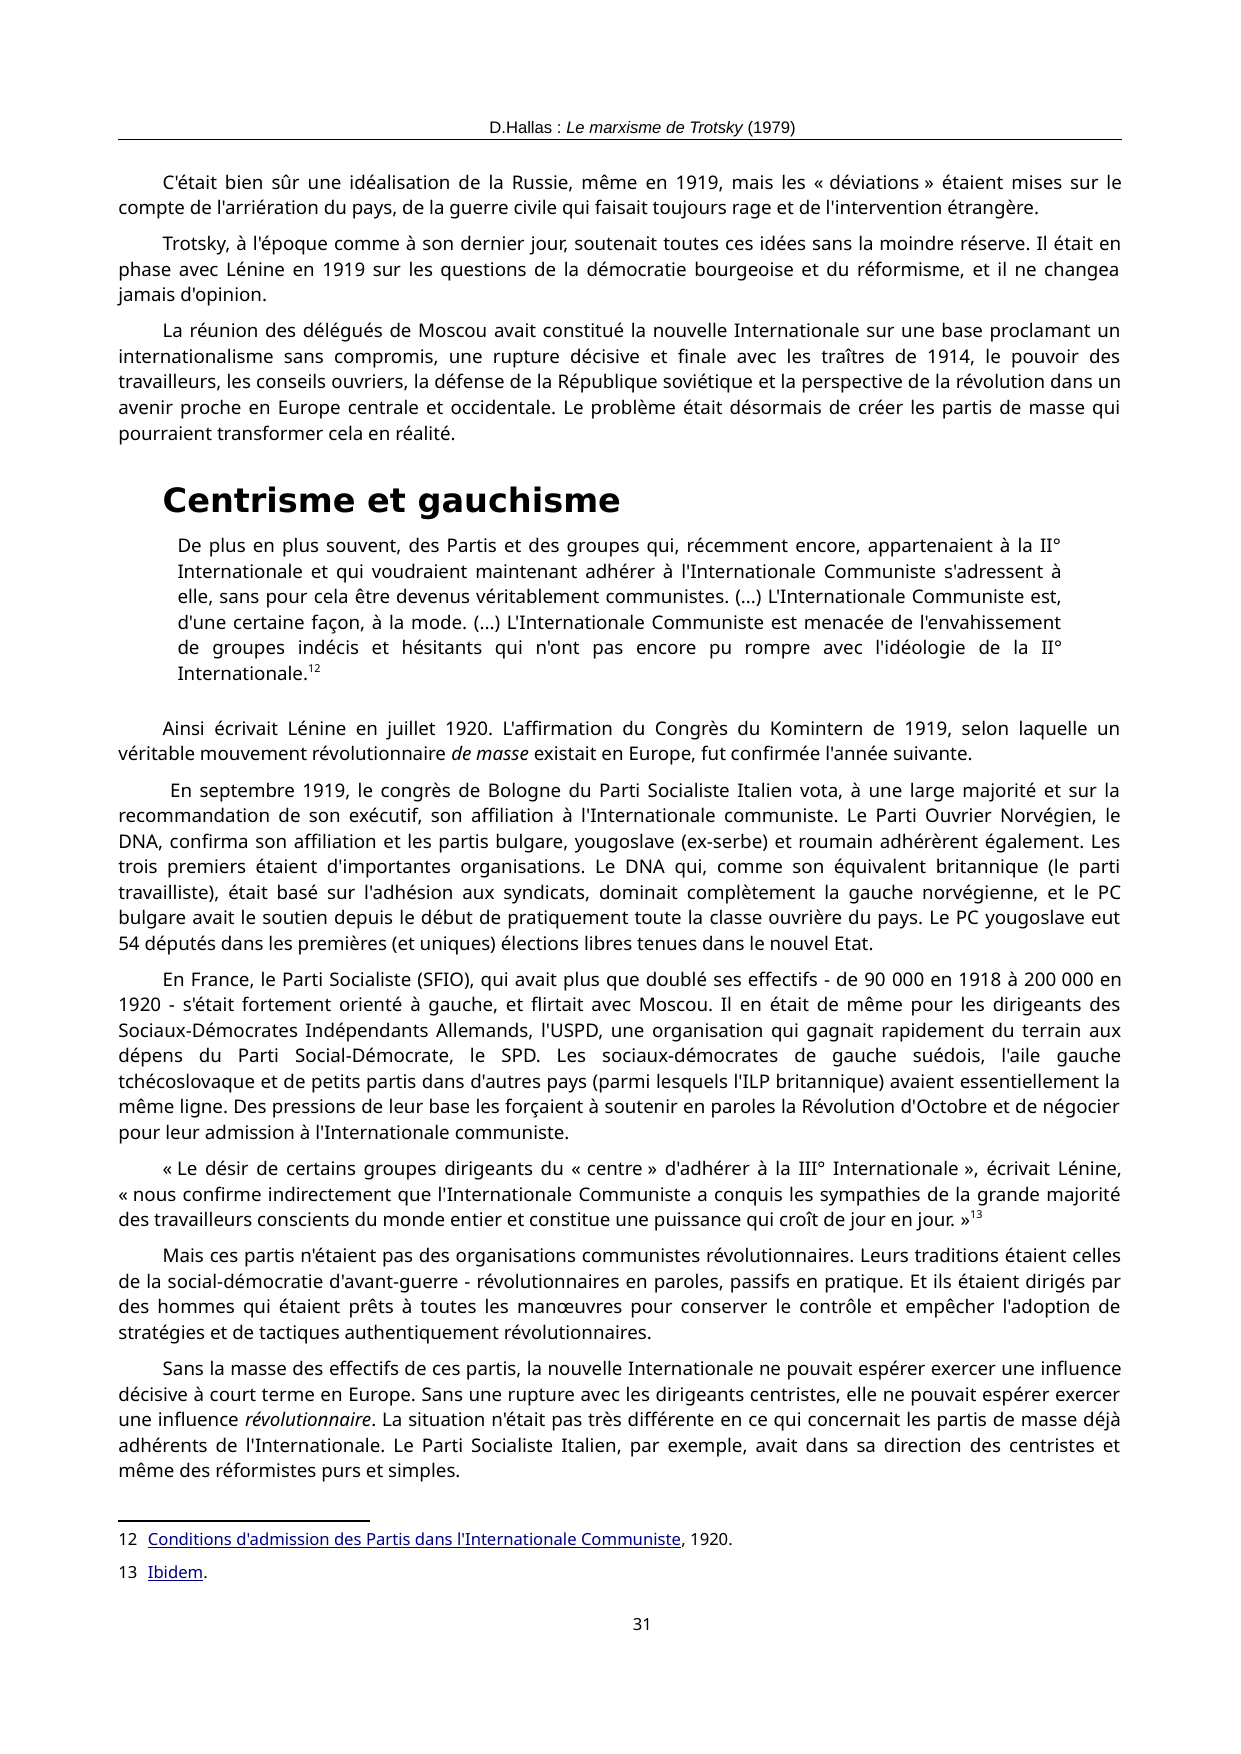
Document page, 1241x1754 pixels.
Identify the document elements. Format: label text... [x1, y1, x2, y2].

text Ibidem. [118, 1561, 1122, 1583]
text En septembre 1919, le congrès de Bologne du Parti Socialiste Italien vota, à une large majorité et sur la recommandation de son exécutif, son affiliation à l'Internationale communiste. Le Parti Ouvrier Norvégien, le DNA, confirma son affiliation et les partis bulgare, yougoslave (ex-serbe) et roumain adhérèrent également. Les trois premiers étaient d'importantes organisations. Le DNA qui, comme son équivalent britannique (le parti travailliste), était basé sur l'adhésion aux syndicats, dominait complètement la gauche norvégienne, et le PC bulgare avait le soutien depuis le début de pratiquement toute la classe ouvrière du pays. Le PC yougoslave eut 54 députés dans les premières (et uniques) élections libres tenues dans le nouvel Etat. [118, 777, 1122, 956]
text De plus en plus souvent, des Partis et des groupes qui, récemment encore, appartenaient à la II° Internationale et qui voudraient maintenant adhérer à l'Internationale Communiste s'adressent à elle, sans pour cela être devenus véritablement communistes. (...) L'Internationale Communiste est, d'une certaine façon, à la mode. (...) L'Internationale Communiste est menacée de l'envahissement de groupes indécis et hésitants qui n'ont pas encore pu rompre avec l'idéologie de la II° Internationale. [177, 533, 1063, 686]
text Conditions d'admission des Partis dans l'Internationale Communiste, 1920. [118, 1527, 1122, 1550]
text Sans la masse des effectifs de ces partis, la nouvelle Internationale ne pouvait espérer exercer une influence décisive à court terme en Europe. Sans une rupture avec les dirigeants centristes, elle ne pouvait espérer exercer une influence révolutionnaire. La situation n'était pas très différente en ce qui concernait les partis de masse déjà adhérents de l'Internationale. Le Parti Socialiste Italien, par exemple, avait dans sa direction des centristes et même des réformistes purs et simples. [118, 1355, 1122, 1483]
text Trotsky, à l'époque comme à son dernier jour, soutenait toutes ces idées sans la moindre réserve. Il était en phase avec Lénine en 1919 sur les questions de la démocratie bourgeoise et du réformisme, et il ne changea jamais d'opinion. [118, 231, 1122, 307]
text La réunion des délégués de Moscou avait constitué la nouvelle Internationale sur une base proclamant un internationalisme sans compromis, une rupture décisive et finale avec les traîtres de 1914, le pouvoir des travailleurs, les conseils ouvriers, la défense de la République soviétique et la perspective de la révolution dans un avenir proche en Europe centrale et occidentale. Le problème était désormais de créer les partis de masse qui pourraient transformer cela en réalité. [118, 318, 1122, 445]
text Ainsi écrivait Lénine en juillet 1920. L'affirmation du Congrès du Komintern de 1919, selon laquelle un véritable mouvement révolutionnaire de masse existait en Europe, fut confirmée l'année suivante. [118, 715, 1122, 766]
text C'était bien sûr une idéalisation de la Russie, même en 1919, mais les « déviations » étaient mises sur le compte de l'arriération du pays, de la guerre civile qui faisait toujours rage et de l'intervention étrangère. [118, 169, 1122, 220]
subtitle Centrisme et gauchisme [118, 481, 1122, 520]
text « Le désir de certains groupes dirigeants du « centre » d'adhérer à la III° Internationale », écrivait Lénine, « nous confirme indirectement que l'Internationale Communiste a conquis les sympathies de la grande majorité des travailleurs conscients du monde entier et constitue une puissance qui croît de jour en jour. » [118, 1155, 1122, 1232]
text En France, le Parti Socialiste (SFIO), qui avait plus que doublé ses effectifs - de 90 000 en 1918 à 200 000 en 1920 - s'était fortement orienté à gauche, et flirtait avec Moscou. Il en était de même pour les dirigeants des Sociaux-Démocrates Indépendants Allemands, l'USPD, une organisation qui gagnait rapidement du terrain aux dépens du Parti Social-Démocrate, le SPD. Les sociaux-démocrates de gauche suédois, l'aile gauche tchécoslovaque et de petits partis dans d'autres pays (parmi lesquels l'ILP britannique) avaient essentiellement la même ligne. Des pressions de leur base les forçaient à soutenir en paroles la Révolution d'Octobre et de négocier pour leur admission à l'Internationale communiste. [118, 966, 1122, 1145]
text Mais ces partis n'étaient pas des organisations communistes révolutionnaires. Leurs traditions étaient celles de la social-démocratie d'avant-guerre - révolutionnaires en paroles, passifs en pratique. Et ils étaient dirigés par des hommes qui étaient prêts à toutes les manœuvres pour conserver le contrôle et empêcher l'adoption de stratégies et de tactiques authentiquement révolutionnaires. [118, 1243, 1122, 1345]
